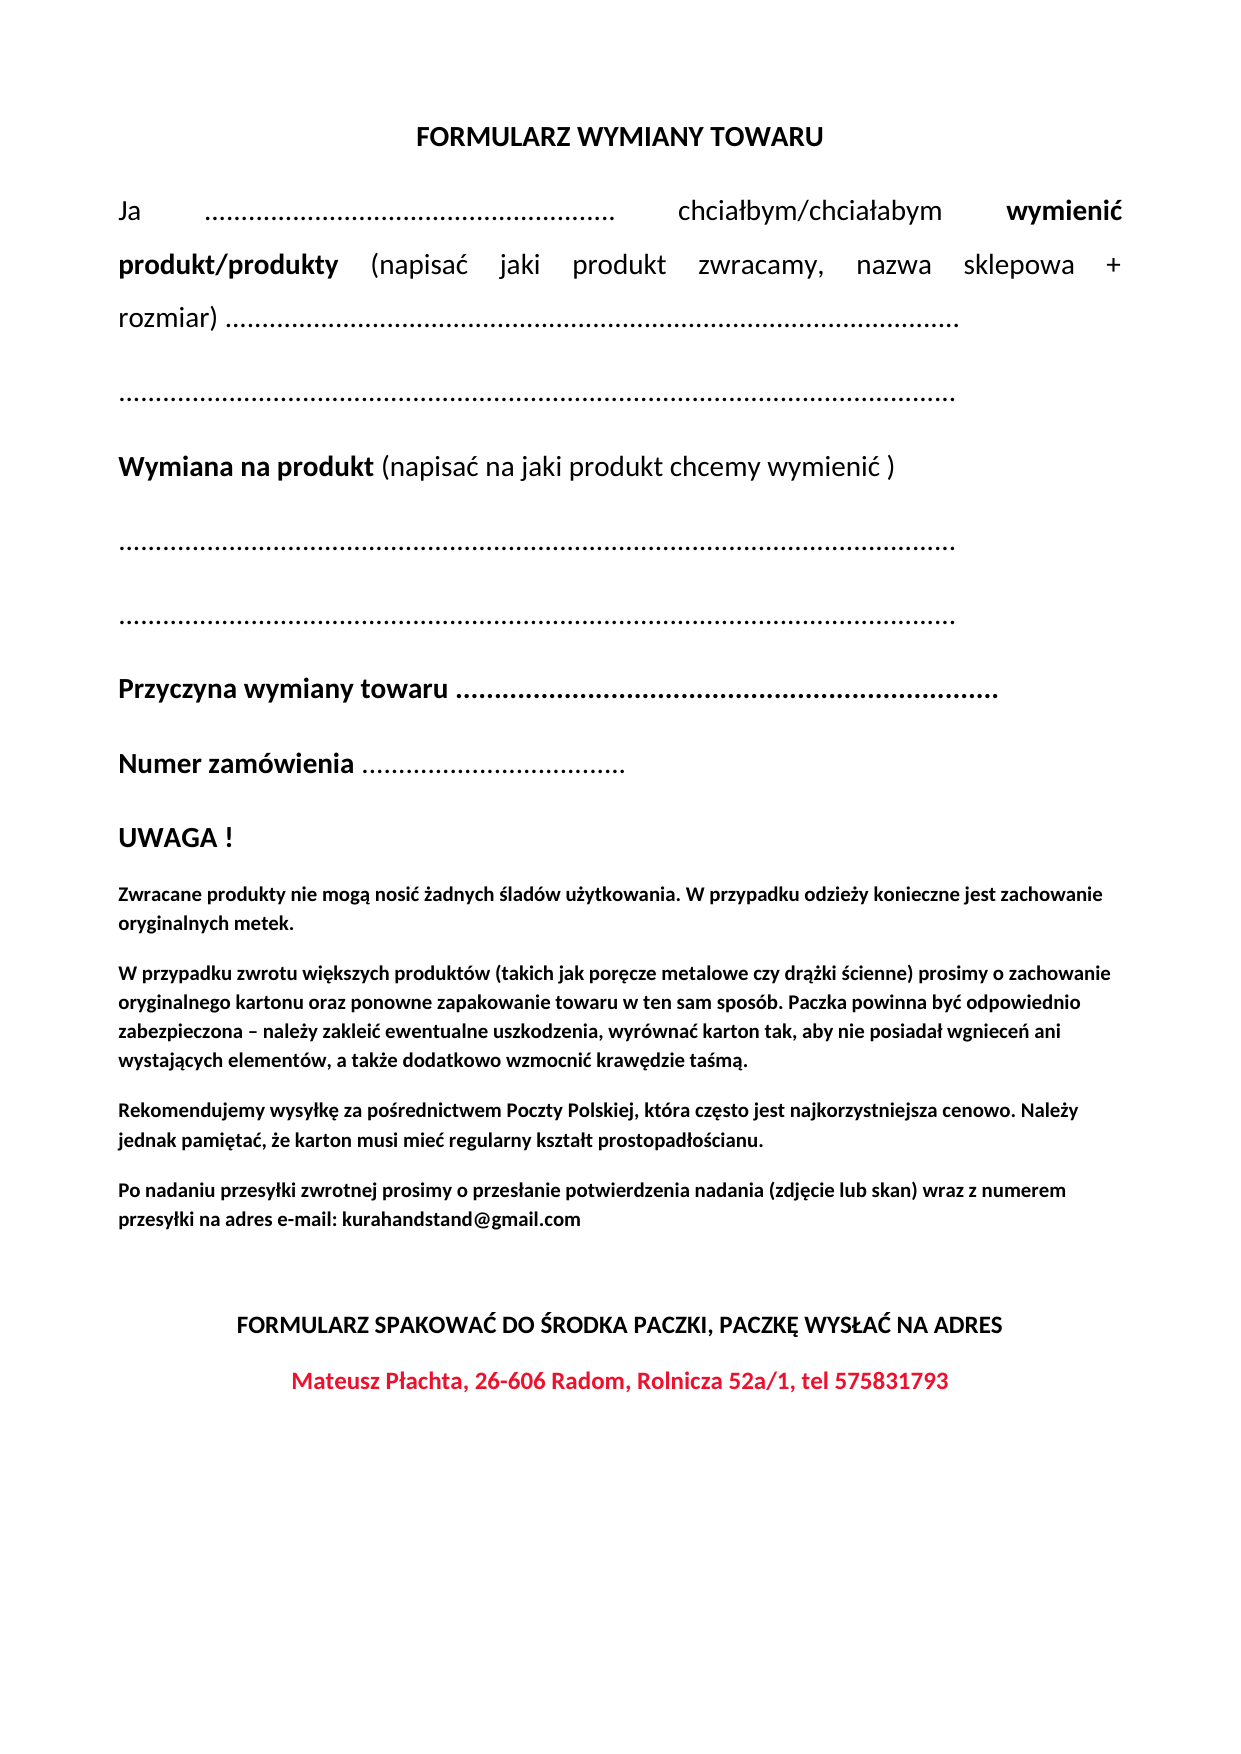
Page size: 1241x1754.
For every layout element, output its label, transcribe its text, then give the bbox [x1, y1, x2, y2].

text .................................................................................................................. [118, 596, 1122, 632]
text .................................................................................................................. [118, 373, 1122, 409]
text Ja ........................................................ chciałbym/chciałabym wymienić produkt/produkty (napisać jaki produkt zwracamy, nazwa sklepowa + rozmiar) .................................................................................................... [118, 192, 1122, 335]
text Po nadaniu przesyłki zwrotnej prosimy o przesłanie potwierdzenia nadania (zdjęcie lub skan) wraz z numerem przesyłki na adres e-mail: kurahandstand@gmail.com [118, 1177, 1122, 1231]
text FORMULARZ WYMIANY TOWARU [118, 118, 1122, 154]
text W przypadku zwrotu większych produktów (takich jak poręcze metalowe czy drążki ścienne) prosimy o zachowanie oryginalnego kartonu oraz ponowne zapakowanie towaru w ten sam sposób. Paczka powinna być odpowiednio zabezpieczona – należy zakleić ewentualne uszkodzenia, wyrównać karton tak, aby nie posiadał wgnieceń ani wystających elementów, a także dodatkowo wzmocnić krawędzie taśmą. [118, 960, 1122, 1073]
text Numer zamówienia .................................... [118, 745, 1122, 781]
text Rekomendujemy wysyłkę za pośrednictwem Poczty Polskiej, która często jest najkorzystniejsza cenowo. Należy jednak pamiętać, że karton musi mieć regularny kształt prostopadłościanu. [118, 1098, 1122, 1152]
text .................................................................................................................. [118, 522, 1122, 558]
text UWAGA ! [118, 819, 1122, 855]
text Przyczyna wymiany towaru ...................................................................... [118, 671, 1122, 706]
text Zwracane produkty nie mogą nosić żadnych śladów użytkowania. W przypadku odzieży konieczne jest zachowanie oryginalnych metek. [118, 881, 1122, 936]
text Wymiana na produkt (napisać na jaki produkt chcemy wymienić ) [118, 448, 1122, 483]
text FORMULARZ SPAKOWAĆ DO ŚRODKA PACZKI, PACZKĘ WYSŁAĆ NA ADRES [118, 1309, 1122, 1339]
text Mateusz Płachta, 26-606 Radom, Rolnicza 52a/1, tel 575831793 [118, 1365, 1122, 1395]
